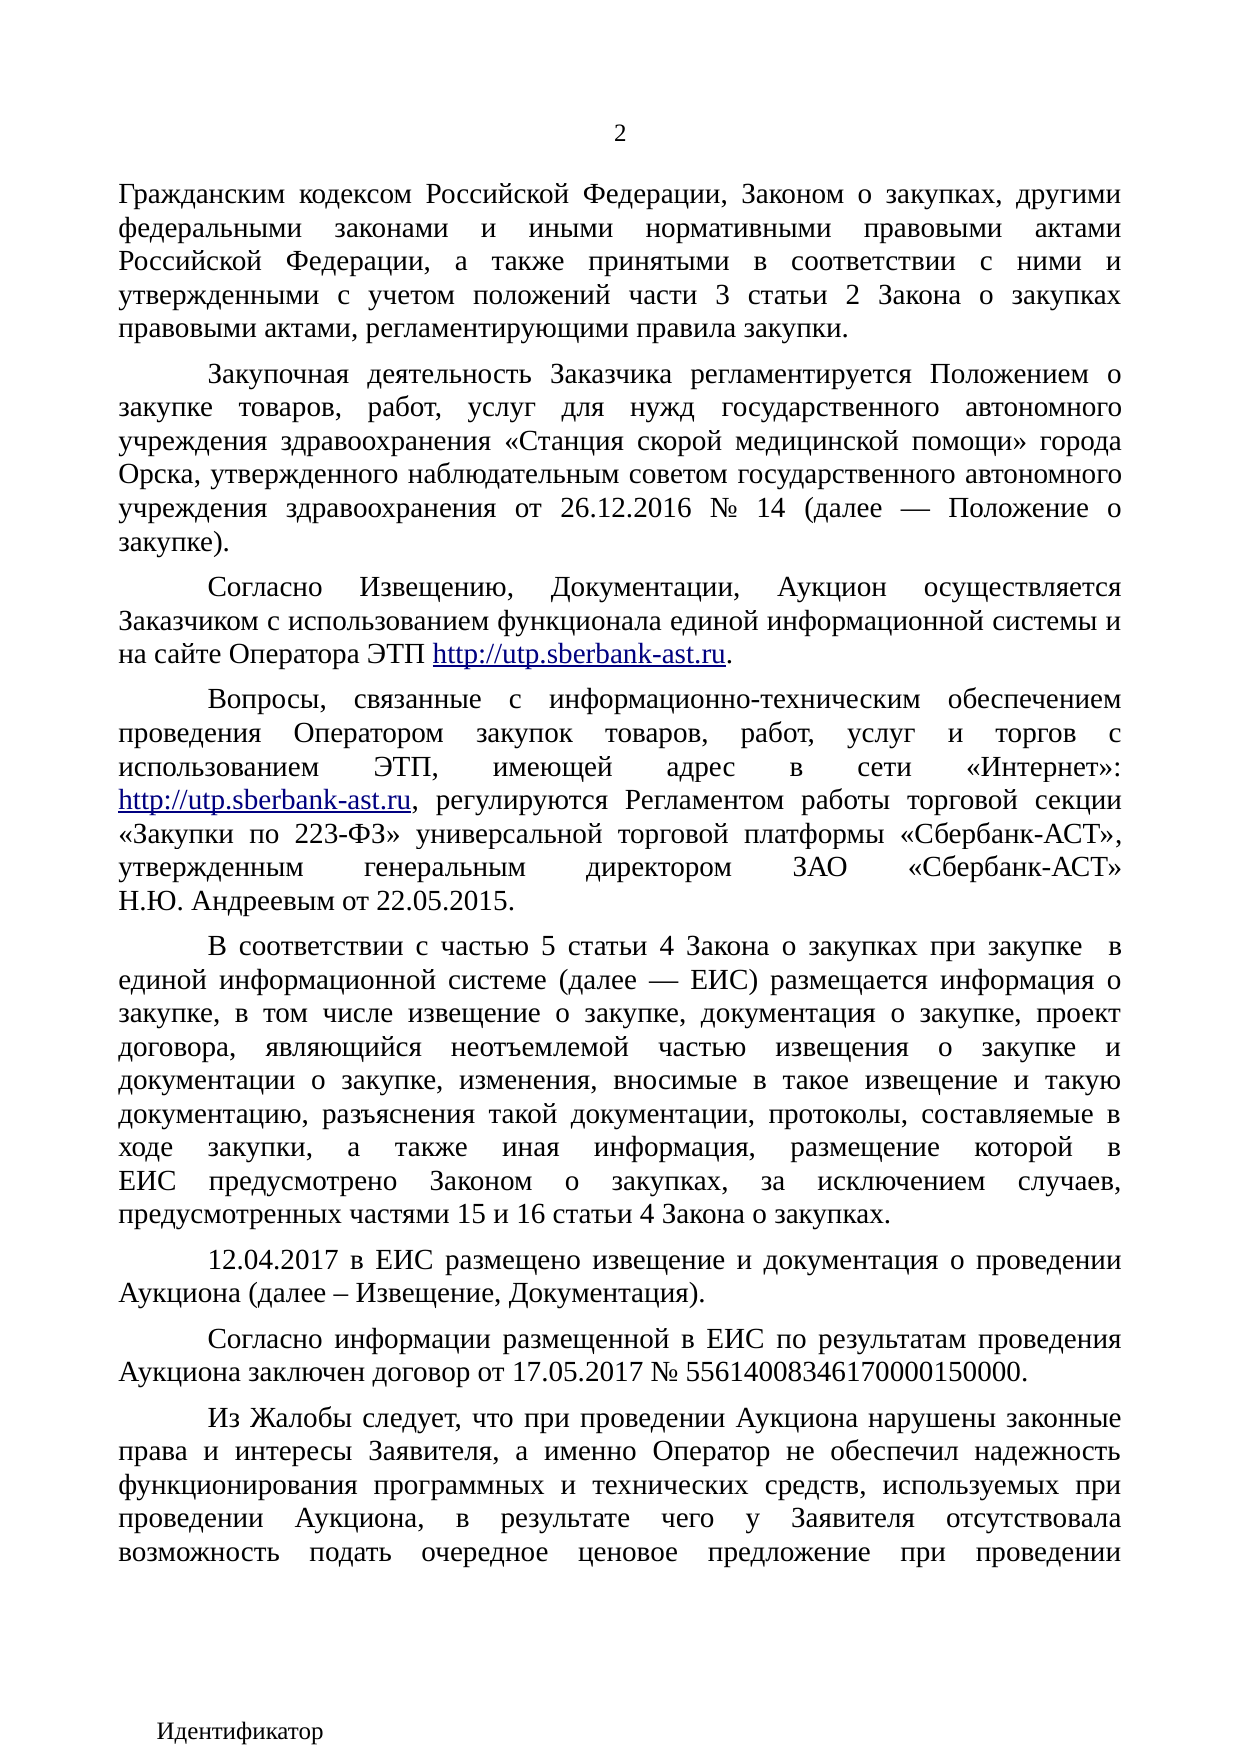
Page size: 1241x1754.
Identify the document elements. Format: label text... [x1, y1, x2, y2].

text В соответствии с частью 5 статьи 4 Закона о закупках при закупке в единой информационной системе (далее — ЕИС) размещается информация о закупке, в том числе извещение о закупке, документация о закупке, проект договора, являющийся неотъемлемой частью извещения о закупке и документации о закупке, изменения, вносимые в такое извещение и такую документацию, разъяснения такой документации, протоколы, составляемые в ходе закупки, а также иная информация, размещение которой в ЕИС предусмотрено Законом о закупках, за исключением случаев, предусмотренных частями 15 и 16 статьи 4 Закона о закупках. [118, 928, 1122, 1230]
text Вопросы, связанные с информационно-техническим обеспечением проведения Оператором закупок товаров, работ, услуг и торгов с использованием ЭТП, имеющей адрес в сети «Интернет»: http://utp.sberbank-ast.ru, регулируются Регламентом работы торговой секции «Закупки по 223-ФЗ» универсальной торговой платформы «Сбербанк-АСТ», утвержденным генеральным директором ЗАО «Сбербанк-АСТ» Н.Ю. Андреевым от 22.05.2015. [118, 682, 1122, 916]
text Согласно информации размещенной в ЕИС по результатам проведения Аукциона заключен договор от 17.05.2017 № 55614008346170000150000. [118, 1321, 1122, 1388]
text Закупочная деятельность Заказчика регламентируется Положением о закупке товаров, работ, услуг для нужд государственного автономного учреждения здравоохранения «Станция скорой медицинской помощи» города Орска, утвержденного наблюдательным советом государственного автономного учреждения здравоохранения от 26.12.2016 № 14 (далее — Положение о закупке). [118, 356, 1122, 557]
text Согласно Извещению, Документации, Аукцион осуществляется Заказчиком с использованием функционала единой информационной системы и на сайте Оператора ЭТП http://utp.sberbank-ast.ru. [118, 569, 1122, 670]
text 12.04.2017 в ЕИС размещено извещение и документация о проведении Аукциона (далее – Извещение, Документация). [118, 1242, 1122, 1309]
text Гражданским кодексом Российской Федерации, Законом о закупках, другими федеральными законами и иными нормативными правовыми актами Российской Федерации, а также принятыми в соответствии с ними и утвержденными с учетом положений части 3 статьи 2 Закона о закупках правовыми актами, регламентирующими правила закупки. [118, 176, 1122, 344]
text Из Жалобы следует, что при проведении Аукциона нарушены законные права и интересы Заявителя, а именно Оператор не обеспечил надежность функционирования программных и технических средств, используемых при проведении Аукциона, в результате чего у Заявителя отсутствовала возможность подать очередное ценовое предложение при проведении [118, 1400, 1122, 1568]
